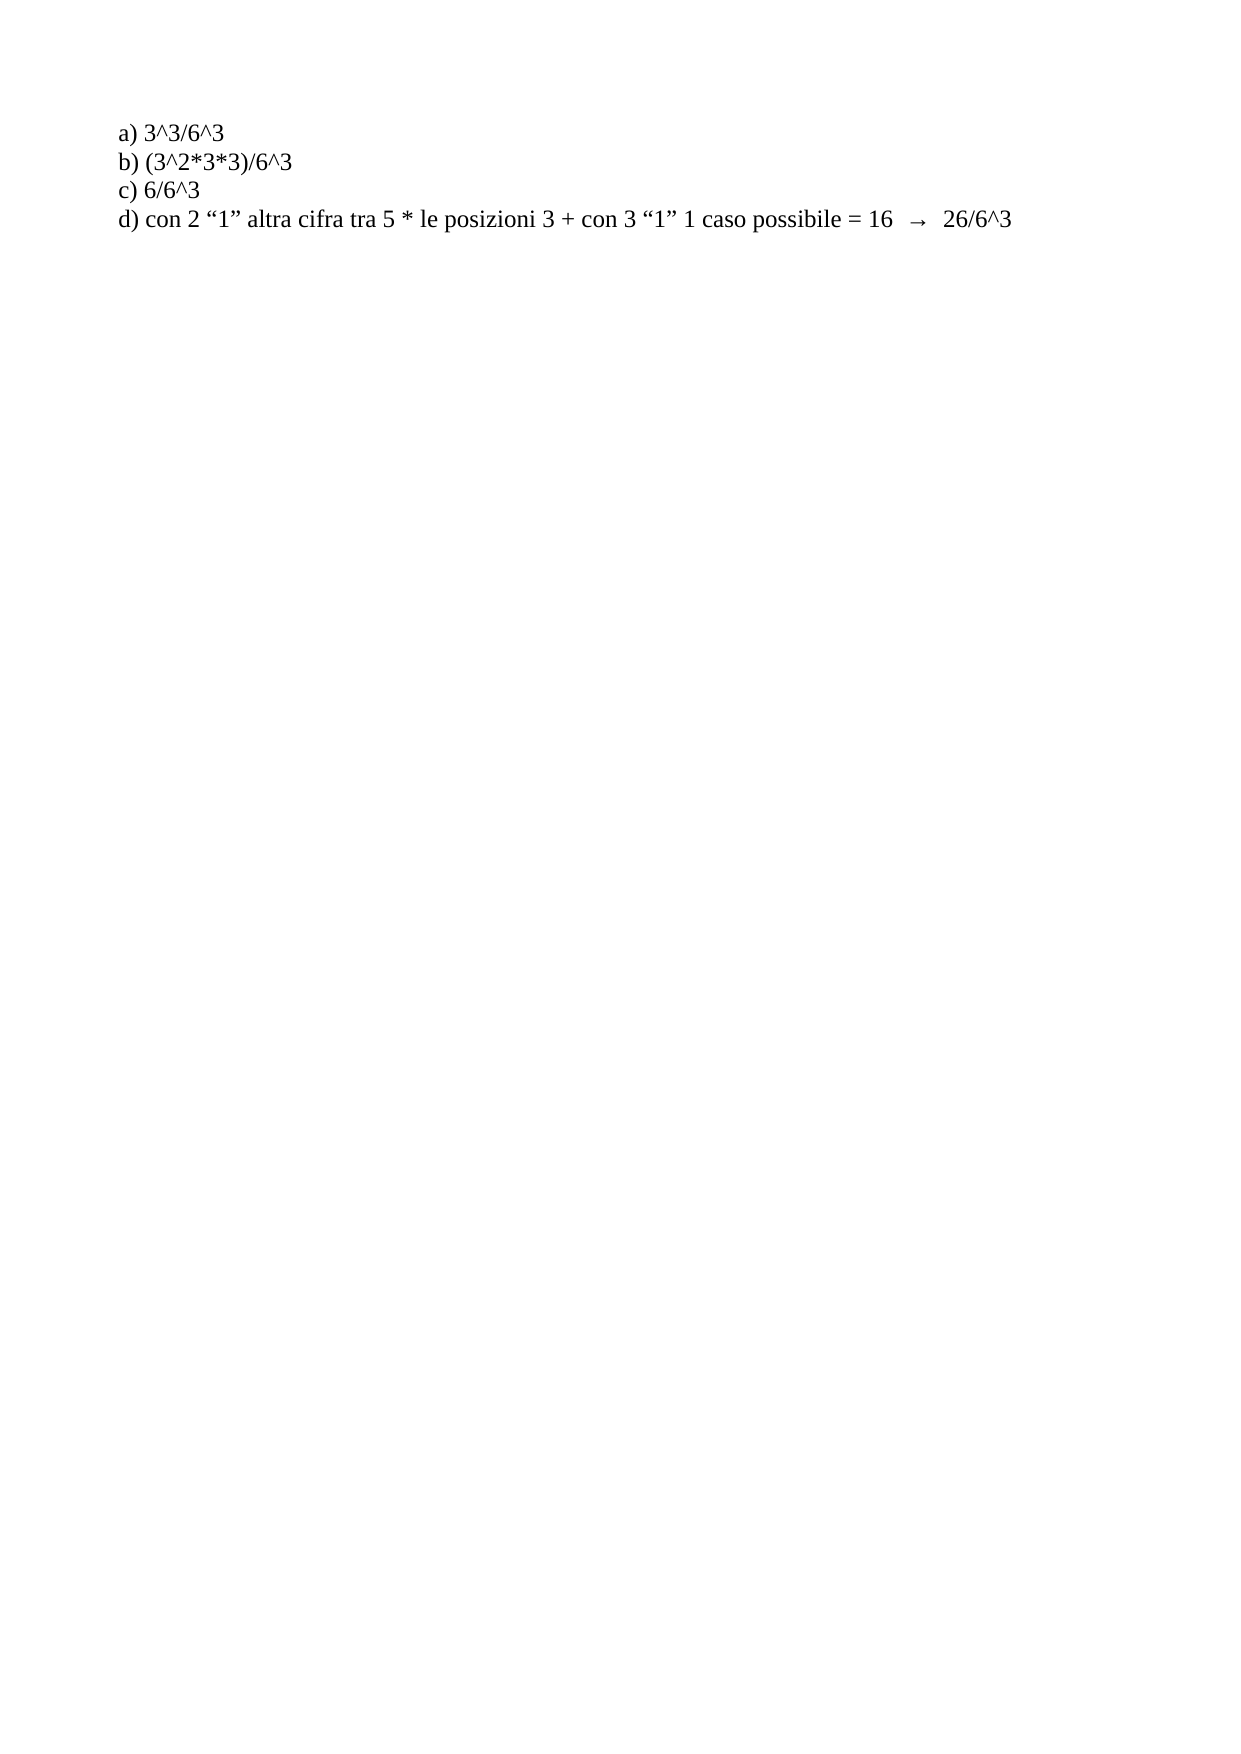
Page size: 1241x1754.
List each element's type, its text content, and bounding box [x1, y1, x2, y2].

text a) 3^3/6^3 [118, 118, 1122, 147]
text c) 6/6^3 [118, 176, 1122, 204]
text b) (3^2*3*3)/6^3 [118, 147, 1122, 176]
text d) con 2 “1” altra cifra tra 5 * le posizioni 3 + con 3 “1” 1 caso possibile = 16 → 26/6^3 [118, 204, 1122, 233]
